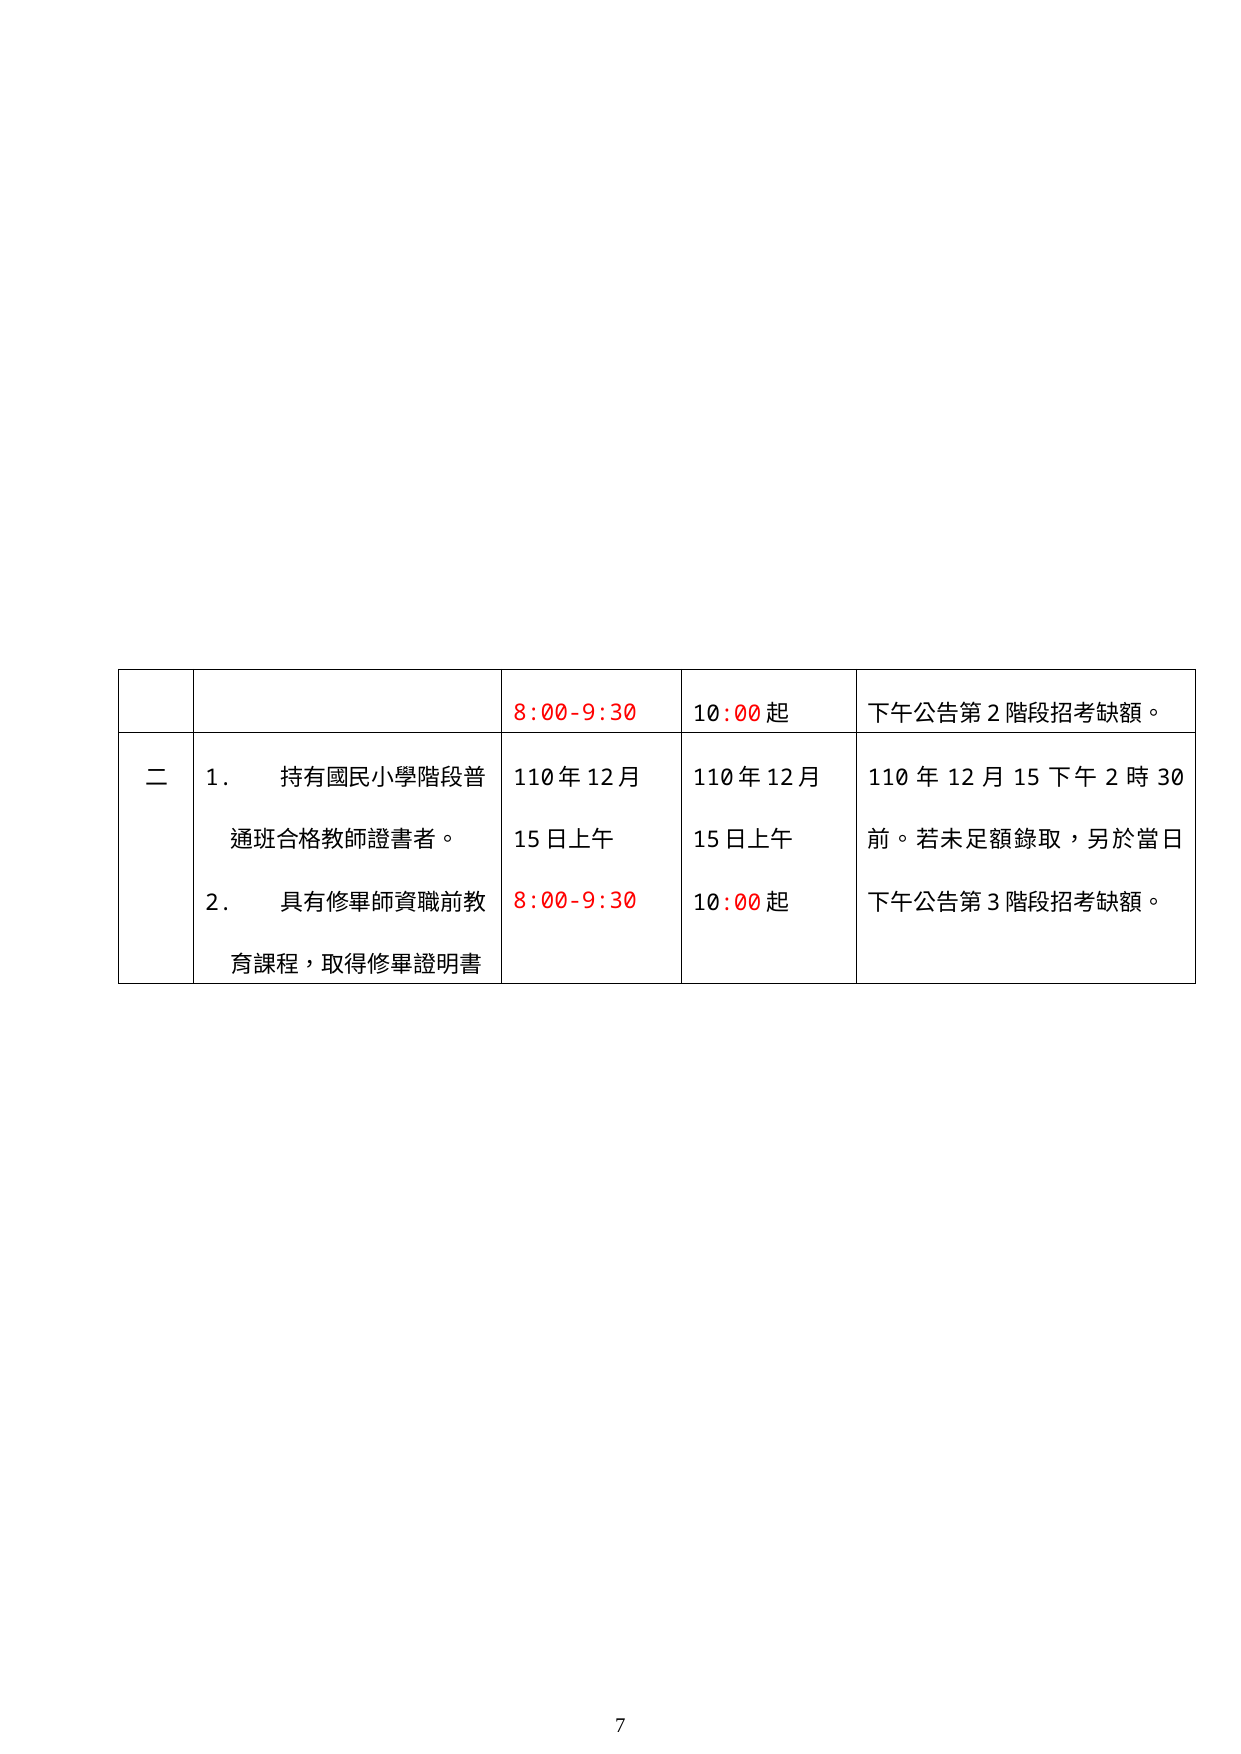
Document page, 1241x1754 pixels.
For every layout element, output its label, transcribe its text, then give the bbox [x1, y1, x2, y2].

table_cell 持有國民小學階段普通班合格教師證書者。 具有修畢師資職前教育課程，取得修畢證明書者。 [194, 733, 501, 983]
table_cell 110年12月15下午2時30前。若未足額錄取，另於當日下午公告第3階段招考缺額。 [857, 733, 1195, 983]
table_cell 10:00起 [682, 670, 856, 732]
table_cell 8:00-9:30 [502, 670, 681, 732]
table_cell 下午公告第2階段招考缺額。 [857, 670, 1195, 732]
table_cell 二 [119, 733, 193, 983]
table_cell 110年12月15日上午8:00-9:30 [502, 733, 681, 983]
table_cell 110年12月15日上午10:00起 [682, 733, 856, 983]
table_cell [119, 670, 193, 732]
table_cell [194, 670, 501, 732]
